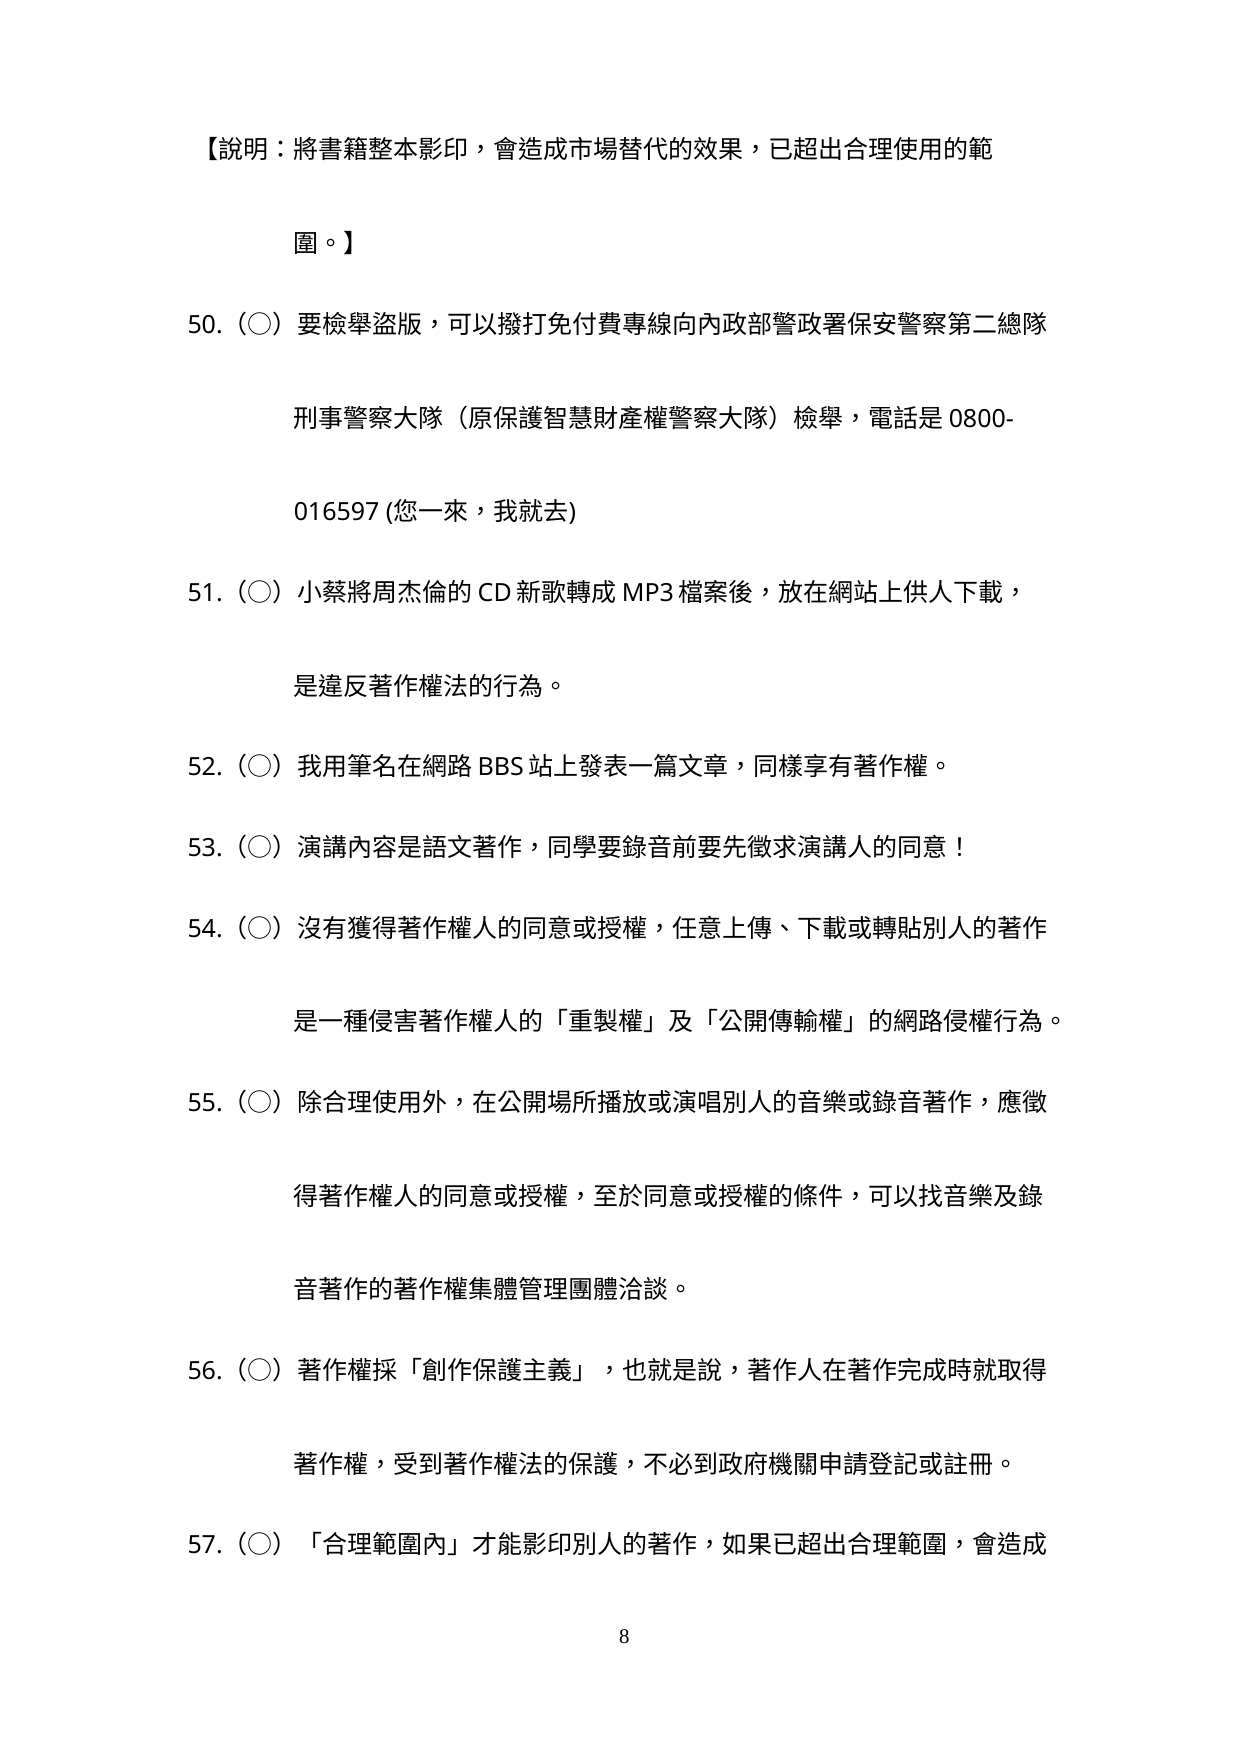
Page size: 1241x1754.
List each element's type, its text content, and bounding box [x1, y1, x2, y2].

text 56.（○）著作權採「創作保護主義」，也就是說，著作人在著作完成時就取得著作權，受到著作權法的保護，不必到政府機關申請登記或註冊。 [187, 1327, 1053, 1483]
text 51.（○）小蔡將周杰倫的CD新歌轉成MP3檔案後，放在網站上供人下載，是違反著作權法的行為。 [187, 549, 1053, 705]
text 57.（○）「合理範圍內」才能影印別人的著作，如果已超出合理範圍，會造成 [187, 1501, 1053, 1564]
text 50.（○）要檢舉盜版，可以撥打免付費專線向內政部警政署保安警察第二總隊刑事警察大隊（原保護智慧財產權警察大隊）檢舉，電話是0800-016597 (您一來，我就去) [187, 281, 1053, 531]
text 55.（○）除合理使用外，在公開場所播放或演唱別人的音樂或錄音著作，應徵得著作權人的同意或授權，至於同意或授權的條件，可以找音樂及錄音著作的著作權集體管理團體洽談。 [187, 1059, 1053, 1309]
text 54.（○）沒有獲得著作權人的同意或授權，任意上傳、下載或轉貼別人的著作是一種侵害著作權人的「重製權」及「公開傳輸權」的網路侵權行為。 [187, 884, 1053, 1041]
text 【說明：將書籍整本影印，會造成市場替代的效果，已超出合理使用的範圍。】 [187, 106, 1053, 263]
text 53.（○）演講內容是語文著作，同學要錄音前要先徵求演講人的同意！ [187, 804, 1053, 866]
text 52.（○）我用筆名在網路BBS站上發表一篇文章，同樣享有著作權。 [187, 723, 1053, 786]
